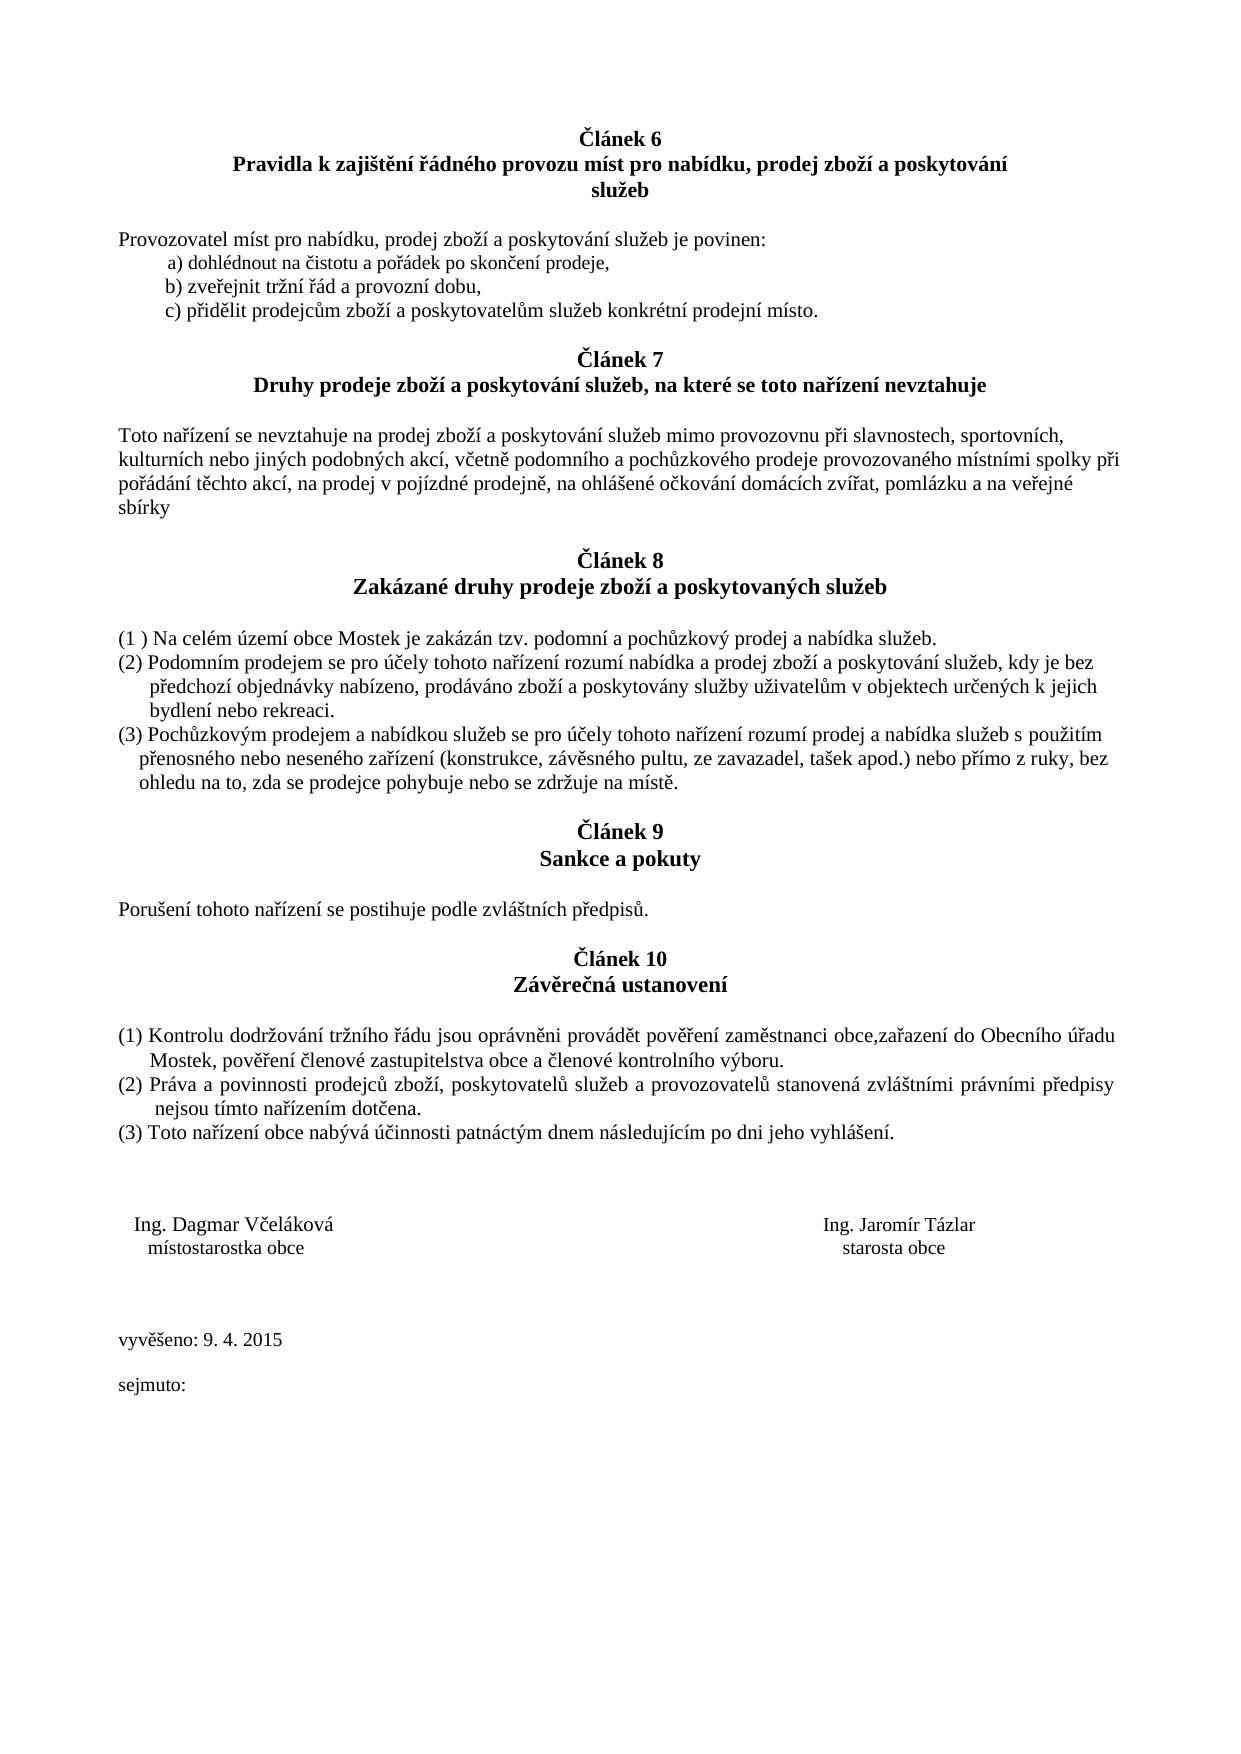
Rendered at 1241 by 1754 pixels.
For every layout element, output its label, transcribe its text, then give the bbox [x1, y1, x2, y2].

text b) zveřejnit tržní řád a provozní dobu, [118, 274, 1122, 298]
text (3) Pochůzkovým prodejem a nabídkou služeb se pro účely tohoto nařízení rozumí prodej a nabídka služeb s použitím přenosného nebo neseného zařízení (konstrukce, závěsného pultu, ze zavazadel, tašek apod.) nebo přímo z ruky, bez ohledu na to, zda se prodejce pohybuje nebo se zdržuje na místě. [118, 722, 1122, 794]
text Článek 6 [118, 126, 1122, 151]
text Provozovatel míst pro nabídku, prodej zboží a poskytování služeb je povinen: [118, 227, 1122, 251]
text Toto nařízení se nevztahuje na prodej zboží a poskytování služeb mimo provozovnu při slavnostech, sportovních, kulturních nebo jiných podobných akcí, včetně podomního a pochůzkového prodeje provozovaného místními spolky při pořádání těchto akcí, na prodej v pojízdné prodejně, na ohlášené očkování domácích zvířat, pomlázku a na veřejné sbírky [118, 423, 1122, 519]
text (2) Podomním prodejem se pro účely tohoto nařízení rozumí nabídka a prodej zboží a poskytování služeb, kdy je bez předchozí objednávky nabízeno, prodáváno zboží a poskytovány služby uživatelům v objektech určených k jejich bydlení nebo rekreaci. [118, 650, 1122, 722]
text (1) Kontrolu dodržování tržního řádu jsou oprávněni provádět pověření zaměstnanci obce,zařazení do Obecního úřadu Mostek, pověření členové zastupitelstva obce a členové kontrolního výboru. [118, 1023, 1122, 1072]
text Článek 7 [118, 346, 1122, 372]
text služeb [118, 177, 1122, 202]
text Článek 10 [118, 946, 1122, 971]
text Článek 8 [118, 547, 1122, 573]
text a) dohlédnout na čistotu a pořádek po skončení prodeje, [118, 251, 1122, 274]
text (2) Práva a povinnosti prodejců zboží, poskytovatelů služeb a provozovatelů stanovená zvláštními právními předpisy nejsou tímto nařízením dotčena. [118, 1072, 1122, 1120]
text Sankce a pokuty [118, 845, 1122, 871]
text (3) Toto nařízení obce nabývá účinnosti patnáctým dnem následujícím po dni jeho vyhlášení. [118, 1120, 1122, 1144]
text Zakázané druhy prodeje zboží a poskytovaných služeb [118, 573, 1122, 599]
text Ing. Dagmar Včeláková Ing. Jaromír Tázlar místostarostka obce starosta obce [118, 1212, 1122, 1259]
text (1 ) Na celém území obce Mostek je zakázán tzv. podomní a pochůzkový prodej a nabídka služeb. [118, 626, 1122, 650]
text Pravidla k zajištění řádného provozu míst pro nabídku, prodej zboží a poskytování [118, 151, 1122, 177]
text Závěrečná ustanovení [118, 971, 1122, 997]
text c) přidělit prodejcům zboží a poskytovatelům služeb konkrétní prodejní místo. [118, 298, 1122, 322]
text sejmuto: [118, 1373, 1122, 1396]
text Článek 9 [118, 818, 1122, 845]
text vyvěšeno: 9. 4. 2015 [118, 1327, 1122, 1350]
text Druhy prodeje zboží a poskytování služeb, na které se toto nařízení nevztahuje [118, 372, 1122, 398]
text Porušení tohoto nařízení se postihuje podle zvláštních předpisů. [118, 897, 1122, 921]
